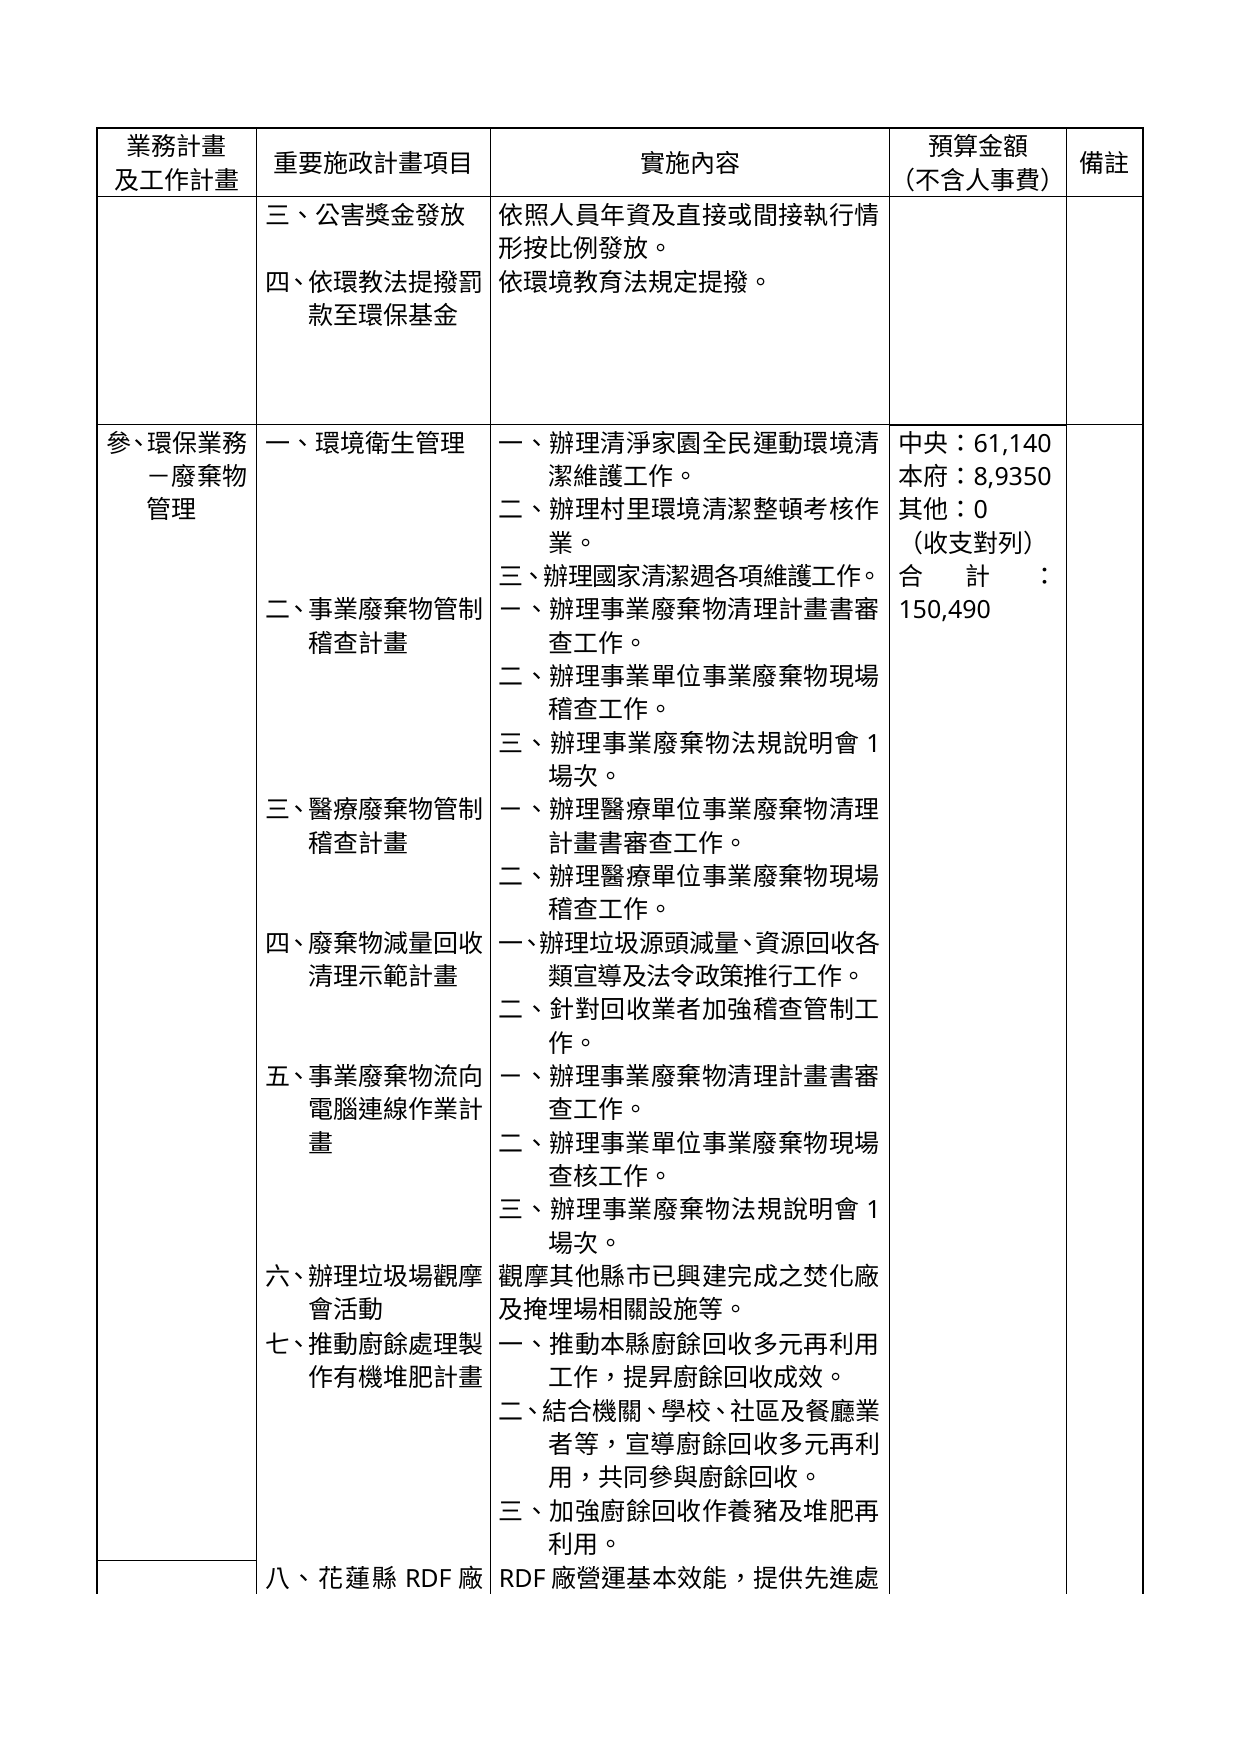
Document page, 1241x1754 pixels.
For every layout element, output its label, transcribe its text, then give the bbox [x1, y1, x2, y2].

table_cell 參、環保業務－廢棄物管理 [98, 425, 256, 1560]
table_cell RDF廠營運基本效能，提供先進處 [491, 1560, 889, 1594]
table_cell 七、推動廚餘處理製作有機堆肥計畫 [257, 1326, 490, 1560]
table_cell [1067, 1326, 1142, 1560]
table_cell 依照人員年資及直接或間接執行情形按比例發放。 依環境教育法規定提撥。 [491, 197, 889, 423]
table_header 業務計畫 及工作計畫 [98, 129, 256, 196]
table_header 備註 [1067, 129, 1142, 196]
table_cell [98, 1561, 256, 1594]
table_cell [1067, 425, 1142, 1326]
table_cell 八、花蓮縣RDF廠 [257, 1560, 490, 1594]
table_cell [98, 197, 256, 423]
table_cell [1067, 1560, 1142, 1594]
table_cell [1067, 197, 1142, 423]
table_cell 一、推動本縣廚餘回收多元再利用工作，提昇廚餘回收成效。 二、結合機關、學校、社區及餐廳業者等，宣導廚餘回收多元再利用，共同參與廚餘回收。 三、加強廚餘回收作養豬及堆肥再利用。 [491, 1326, 889, 1560]
table_header 重要施政計畫項目 [257, 129, 490, 196]
table_cell [890, 1560, 1066, 1594]
table_header 實施內容 [491, 129, 889, 196]
table_cell 三、公害獎金發放 四、依環教法提撥罰款至環保基金 [257, 197, 490, 423]
table_cell 一、辦理清淨家園全民運動環境清潔維護工作。 二、辦理村里環境清潔整頓考核作業。 三、辦理國家清潔週各項維護工作。 ㄧ、辦理事業廢棄物清理計畫書審查工作。 二、辦理事業單位事業廢棄物現場稽查工作。 三、辦理事業廢棄物法規說明會1場次。 ㄧ、辦理醫療單位事業廢棄物清理計畫書審查工作。 二、辦理醫療單位事業廢棄物現場稽查工作。 一、辦理垃圾源頭減量、資源回收各類宣導及法令政策推行工作。 二、針對回收業者加強稽查管制工作。 ㄧ、辦理事業廢棄物清理計畫書審查工作。 二、辦理事業單位事業廢棄物現場查核工作。 三、辦理事業廢棄物法規說明會1場次。 觀摩其他縣市已興建完成之焚化廠及掩埋場相關設施等。 [491, 425, 889, 1326]
table_header 預算金額 （不含人事費） [890, 129, 1066, 196]
table_cell [890, 197, 1066, 423]
table_cell 中央：61,140 本府：8,9350 其他：0 （收支對列） 合計：150,490 [890, 426, 1066, 1326]
table_cell [890, 1326, 1066, 1560]
table_cell 一、環境衛生管理 二、事業廢棄物管制稽查計畫 三、醫療廢棄物管制稽查計畫 四、廢棄物減量回收清理示範計畫 五、事業廢棄物流向電腦連線作業計畫 六、辦理垃圾場觀摩會活動 [257, 425, 490, 1326]
